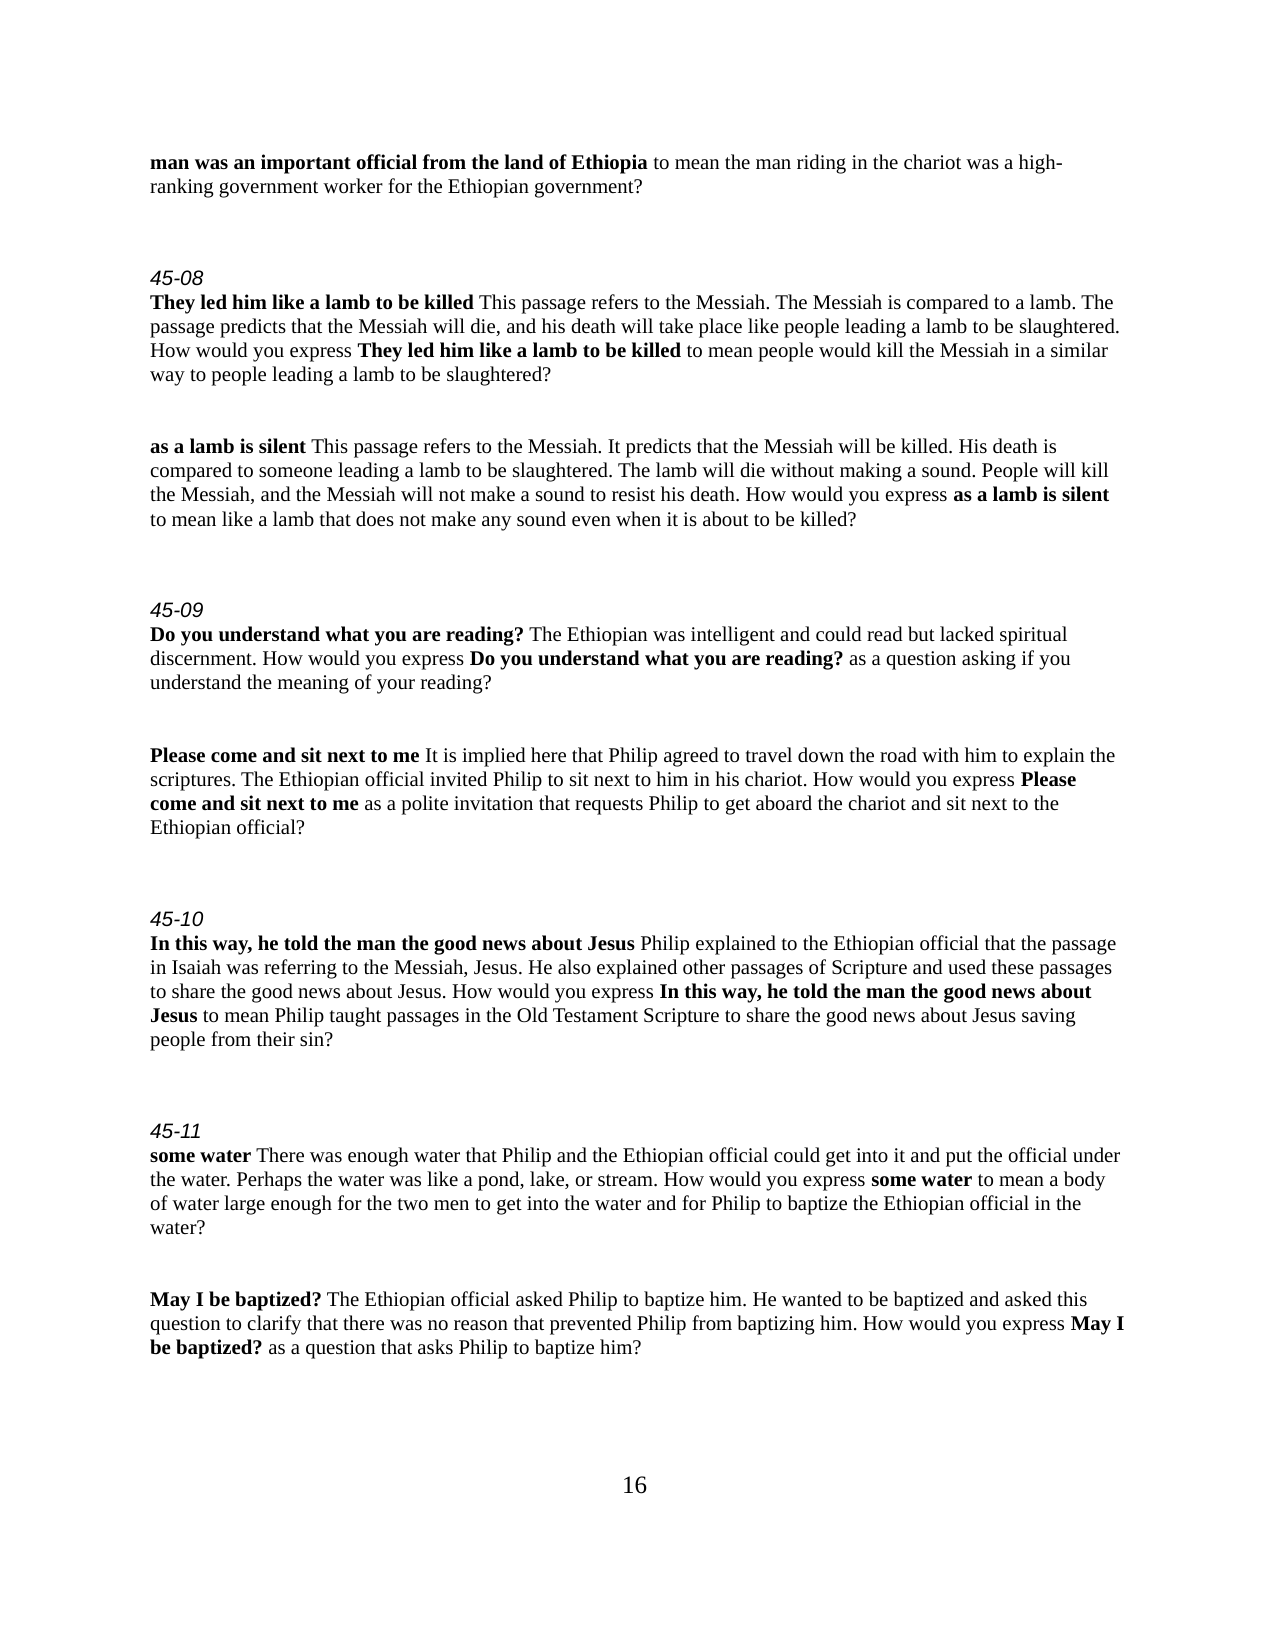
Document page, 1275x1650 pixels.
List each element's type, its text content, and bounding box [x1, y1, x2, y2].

text They led him like a lamb to be killed This passage refers to the Messiah. The Messiah is compared to a lamb. The passage predicts that the Messiah will die, and his death will take place like people leading a lamb to be slaughtered. How would you express They led him like a lamb to be killed to mean people would kill the Messiah in a similar way to people leading a lamb to be slaughtered? [150, 290, 1125, 386]
subtitle 45-11 [150, 1118, 1125, 1142]
subtitle 45-08 [150, 266, 1125, 290]
text In this way, he told the man the good news about Jesus Philip explained to the Ethiopian official that the passage in Isaiah was referring to the Messiah, Jesus. He also explained other passages of Scripture and used these passages to share the good news about Jesus. How would you express In this way, he told the man the good news about Jesus to mean Philip taught passages in the Old Testament Scripture to share the good news about Jesus saving people from their sin? [150, 931, 1125, 1051]
text as a lamb is silent This passage refers to the Messiah. It predicts that the Messiah will be killed. His death is compared to someone leading a lamb to be slaughtered. The lamb will die without making a sound. People will kill the Messiah, and the Messiah will not make a sound to resist his death. How would you express as a lamb is silent to mean like a lamb that does not make any sound even when it is about to be killed? [150, 434, 1125, 531]
text May I be baptized? The Ethiopian official asked Philip to baptize him. He wanted to be baptized and asked this question to clarify that there was no reason that prevented Philip from baptizing him. How would you express May I be baptized? as a question that asks Philip to baptize him? [150, 1287, 1125, 1359]
text Do you understand what you are reading? The Ethiopian was intelligent and could read but lacked spiritual discernment. How would you express Do you understand what you are reading? as a question asking if you understand the meaning of your reading? [150, 622, 1125, 694]
subtitle 45-09 [150, 598, 1125, 622]
text man was an important official from the land of Ethiopia to mean the man riding in the chariot was a high-ranking government worker for the Ethiopian government? [150, 150, 1125, 198]
text some water There was enough water that Philip and the Ethiopian official could get into it and put the official under the water. Perhaps the water was like a pond, lake, or stream. How would you express some water to mean a body of water large enough for the two men to get into the water and for Philip to baptize the Ethiopian official in the water? [150, 1142, 1125, 1239]
subtitle 45-10 [150, 907, 1125, 931]
text Please come and sit next to me It is implied here that Philip agreed to travel down the road with him to explain the scriptures. The Ethiopian official invited Philip to sit next to him in his chariot. How would you express Please come and sit next to me as a polite invitation that requests Philip to get aboard the chariot and sit next to the Ethiopian official? [150, 743, 1125, 839]
